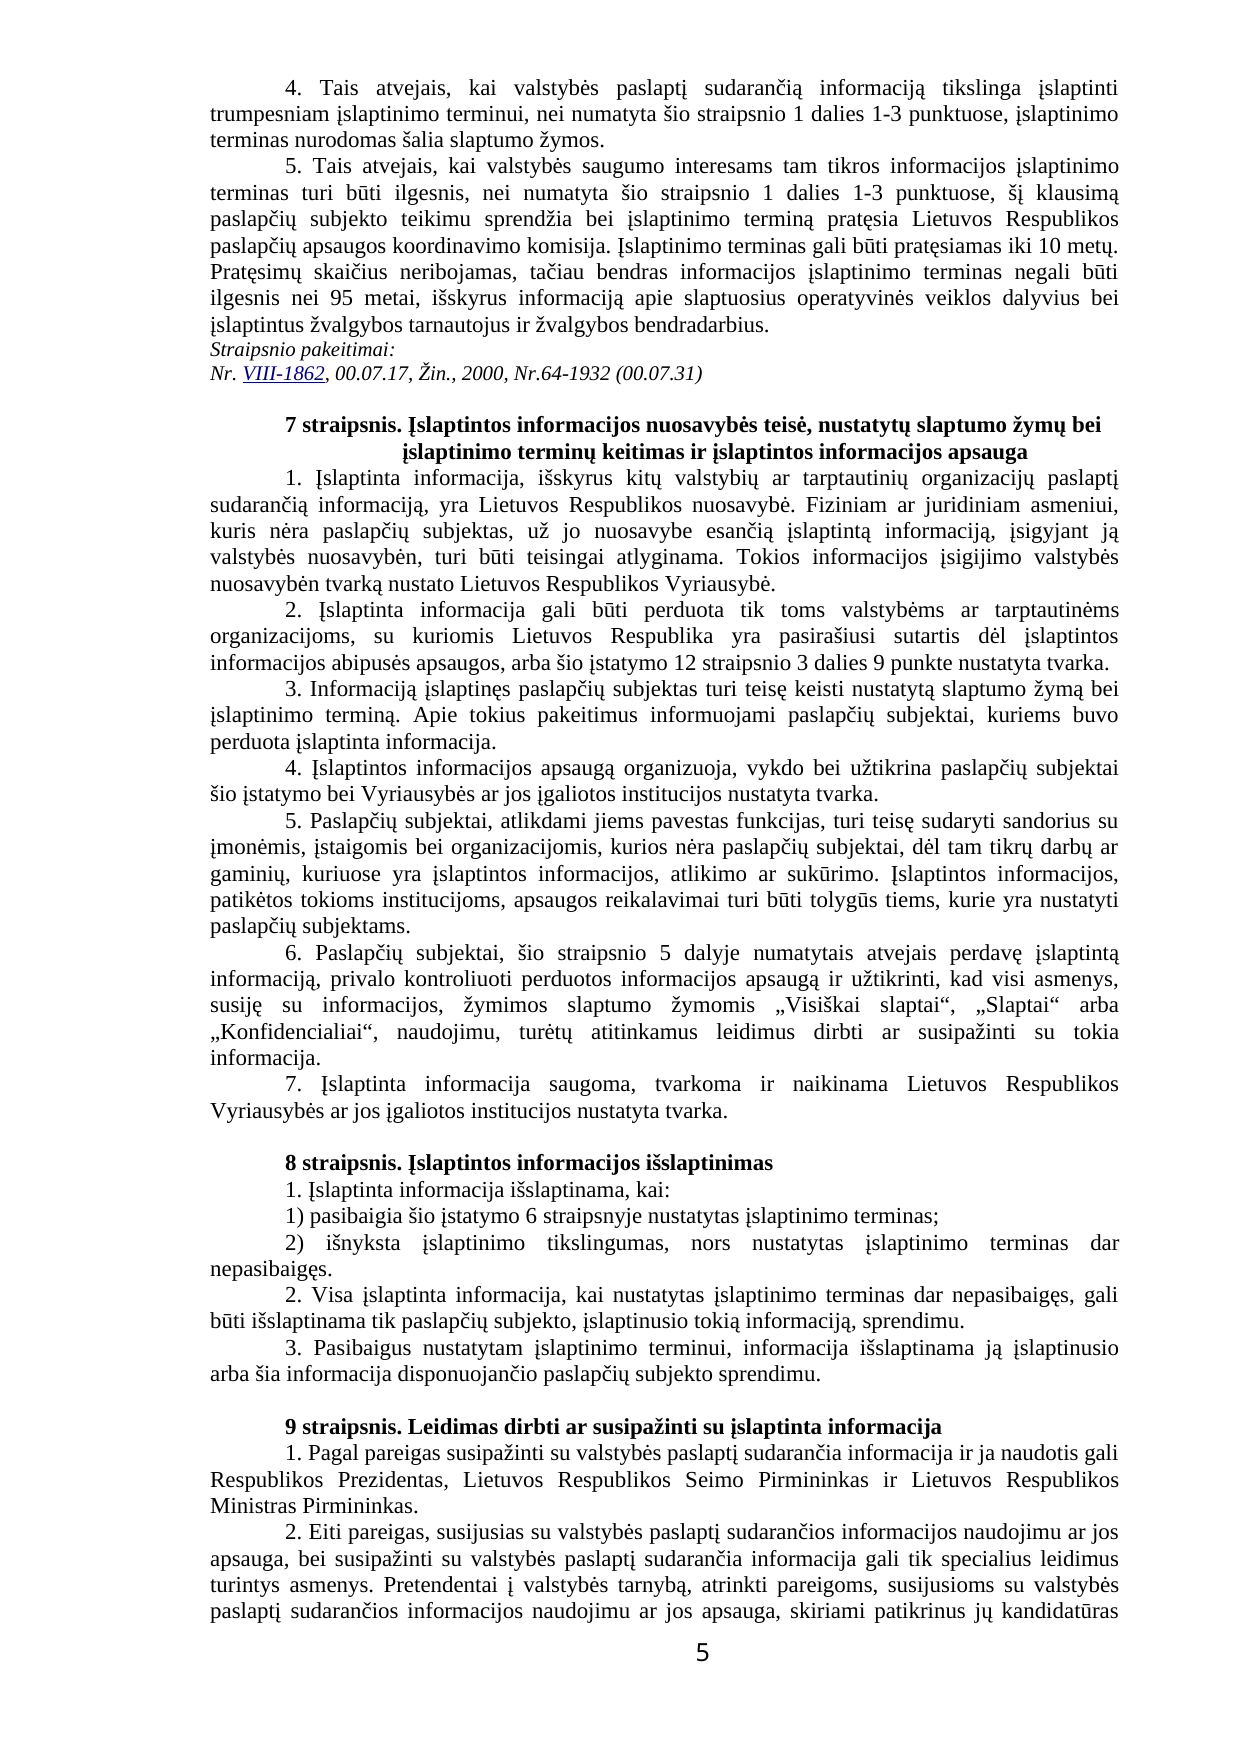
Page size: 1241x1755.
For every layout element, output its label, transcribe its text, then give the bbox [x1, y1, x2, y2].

text 9 straipsnis. Leidimas dirbti ar susipažinti su įslaptinta informacija [210, 1413, 1120, 1439]
text 3. Informaciją įslaptinęs paslapčių subjektas turi teisę keisti nustatytą slaptumo žymą bei įslaptinimo terminą. Apie tokius pakeitimus informuojami paslapčių subjektai, kuriems buvo perduota įslaptinta informacija. [210, 675, 1120, 754]
text 2. Įslaptinta informacija gali būti perduota tik toms valstybėms ar tarptautinėms organizacijoms, su kuriomis Lietuvos Respublika yra pasirašiusi sutartis dėl įslaptintos informacijos abipusės apsaugos, arba šio įstatymo 12 straipsnio 3 dalies 9 punkte nustatyta tvarka. [210, 596, 1120, 675]
text 1. Įslaptinta informacija išslaptinama, kai: [210, 1176, 1120, 1202]
text Straipsnio pakeitimai: [210, 337, 1120, 361]
text 1. Įslaptinta informacija, išskyrus kitų valstybių ar tarptautinių organizacijų paslaptį sudarančią informaciją, yra Lietuvos Respublikos nuosavybė. Fiziniam ar juridiniam asmeniui, kuris nėra paslapčių subjektas, už jo nuosavybe esančią įslaptintą informaciją, įsigyjant ją valstybės nuosavybėn, turi būti teisingai atlyginama. Tokios informacijos įsigijimo valstybės nuosavybėn tvarką nustato Lietuvos Respublikos Vyriausybė. [210, 464, 1120, 596]
text 1. Pagal pareigas susipažinti su valstybės paslaptį sudarančia informacija ir ja naudotis gali Respublikos Prezidentas, Lietuvos Respublikos Seimo Pirmininkas ir Lietuvos Respublikos Ministras Pirmininkas. [210, 1439, 1120, 1518]
text 7 straipsnis. Įslaptintos informacijos nuosavybės teisė, nustatytų slaptumo žymų bei [285, 412, 1120, 438]
text 4. Įslaptintos informacijos apsaugą organizuoja, vykdo bei užtikrina paslapčių subjektai šio įstatymo bei Vyriausybės ar jos įgaliotos institucijos nustatyta tvarka. [210, 754, 1120, 807]
text 1) pasibaigia šio įstatymo 6 straipsnyje nustatytas įslaptinimo terminas; [210, 1202, 1120, 1228]
text 7. Įslaptinta informacija saugoma, tvarkoma ir naikinama Lietuvos Respublikos Vyriausybės ar jos įgaliotos institucijos nustatyta tvarka. [210, 1070, 1120, 1123]
text 4. Tais atvejais, kai valstybės paslaptį sudarančią informaciją tikslinga įslaptinti trumpesniam įslaptinimo terminui, nei numatyta šio straipsnio 1 dalies 1-3 punktuose, įslaptinimo terminas nurodomas šalia slaptumo žymos. [210, 73, 1120, 153]
text 3. Pasibaigus nustatytam įslaptinimo terminui, informacija išslaptinama ją įslaptinusio arba šia informacija disponuojančio paslapčių subjekto sprendimu. [210, 1334, 1120, 1387]
text 5. Tais atvejais, kai valstybės saugumo interesams tam tikros informacijos įslaptinimo terminas turi būti ilgesnis, nei numatyta šio straipsnio 1 dalies 1-3 punktuose, šį klausimą paslapčių subjekto teikimu sprendžia bei įslaptinimo terminą pratęsia Lietuvos Respublikos paslapčių apsaugos koordinavimo komisija. Įslaptinimo terminas gali būti pratęsiamas iki 10 metų. Pratęsimų skaičius neribojamas, tačiau bendras informacijos įslaptinimo terminas negali būti ilgesnis nei 95 metai, išskyrus informaciją apie slaptuosius operatyvinės veiklos dalyvius bei įslaptintus žvalgybos tarnautojus ir žvalgybos bendradarbius. [210, 153, 1120, 337]
text 5. Paslapčių subjektai, atlikdami jiems pavestas funkcijas, turi teisę sudaryti sandorius su įmonėmis, įstaigomis bei organizacijomis, kurios nėra paslapčių subjektai, dėl tam tikrų darbų ar gaminių, kuriuose yra įslaptintos informacijos, atlikimo ar sukūrimo. Įslaptintos informacijos, patikėtos tokioms institucijoms, apsaugos reikalavimai turi būti tolygūs tiems, kurie yra nustatyti paslapčių subjektams. [210, 807, 1120, 939]
text 2. Eiti pareigas, susijusias su valstybės paslaptį sudarančios informacijos naudojimu ar jos apsauga, bei susipažinti su valstybės paslaptį sudarančia informacija gali tik specialius leidimus turintys asmenys. Pretendentai į valstybės tarnybą, atrinkti pareigoms, susijusioms su valstybės paslaptį sudarančios informacijos naudojimu ar jos apsauga, skiriami patikrinus jų kandidatūras [210, 1518, 1120, 1624]
text 8 straipsnis. Įslaptintos informacijos išslaptinimas [210, 1149, 1120, 1176]
text įslaptinimo terminų keitimas ir įslaptintos informacijos apsauga [402, 438, 1120, 464]
text Nr. VIII-1862, 00.07.17, Žin., 2000, Nr.64-1932 (00.07.31) [210, 361, 1120, 385]
text 2) išnyksta įslaptinimo tikslingumas, nors nustatytas įslaptinimo terminas dar nepasibaigęs. [210, 1228, 1120, 1281]
text 2. Visa įslaptinta informacija, kai nustatytas įslaptinimo terminas dar nepasibaigęs, gali būti išslaptinama tik paslapčių subjekto, įslaptinusio tokią informaciją, sprendimu. [210, 1281, 1120, 1334]
text 6. Paslapčių subjektai, šio straipsnio 5 dalyje numatytais atvejais perdavę įslaptintą informaciją, privalo kontroliuoti perduotos informacijos apsaugą ir užtikrinti, kad visi asmenys, susiję su informacijos, žymimos slaptumo žymomis „Visiškai slaptai“, „Slaptai“ arba „Konfidencialiai“, naudojimu, turėtų atitinkamus leidimus dirbti ar susipažinti su tokia informacija. [210, 939, 1120, 1070]
